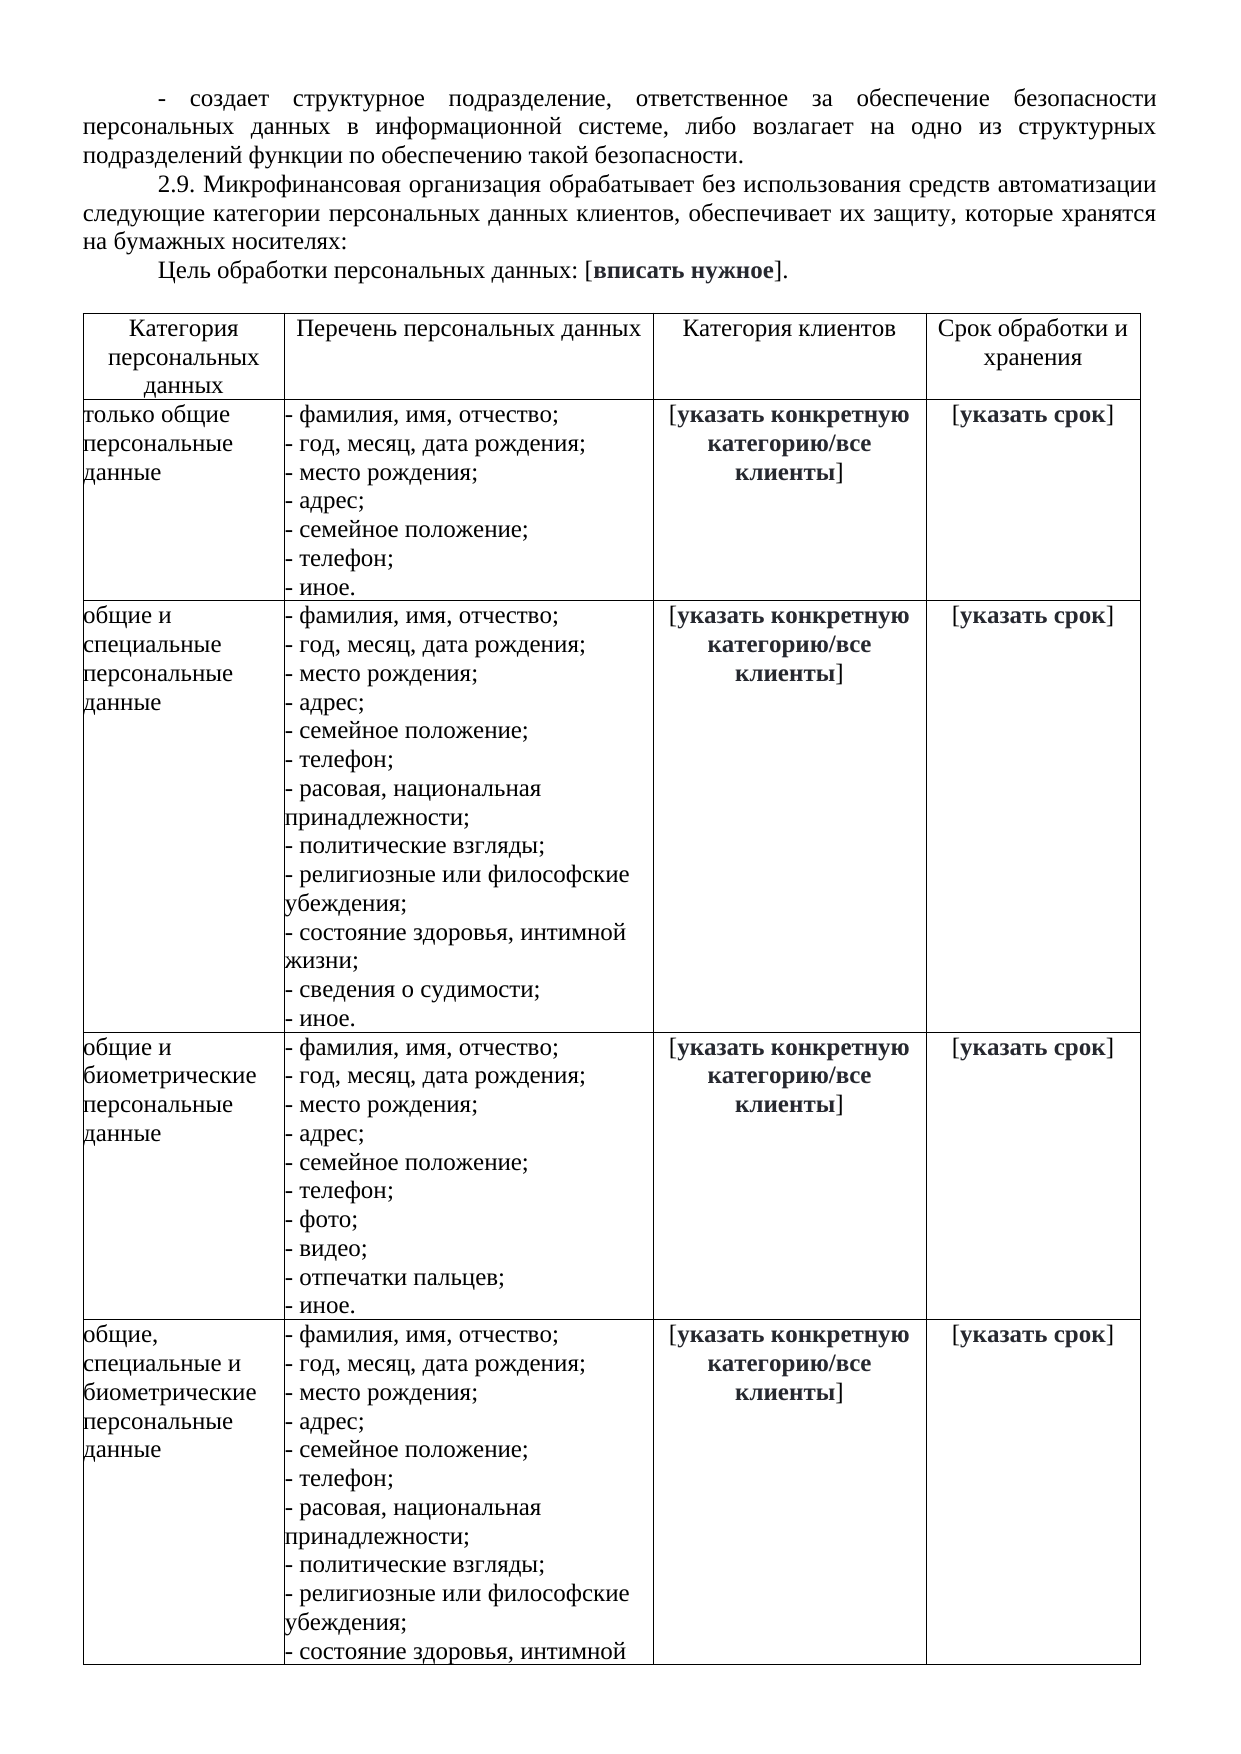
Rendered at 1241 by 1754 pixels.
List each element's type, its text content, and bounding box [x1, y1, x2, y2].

table_header Категория персональных данных [84, 314, 284, 399]
table_cell [указать конкретную категорию/все клиенты] [654, 1320, 926, 1664]
table_cell - фамилия, имя, отчество; - год, месяц, дата рождения; - место рождения; - адрес; - семейное положение; - телефон; - иное. [285, 400, 653, 600]
table_cell общие, специальные и биометрические персональные данные [84, 1320, 284, 1664]
table_cell [указать срок] [927, 400, 1140, 600]
text 2.9. Микрофинансовая организация обрабатывает без использования средств автоматизации следующие категории персональных данных клиентов, обеспечивает их защиту, которые хранятся на бумажных носителях: [83, 169, 1157, 255]
table_cell общие и биометрические персональные данные [84, 1033, 284, 1319]
table_cell - фамилия, имя, отчество; - год, месяц, дата рождения; - место рождения; - адрес; - семейное положение; - телефон; - расовая, национальная принадлежности; - политические взгляды; - религиозные или философские убеждения; - состояние здоровья, интимной [285, 1320, 653, 1664]
table_cell [указать конкретную категорию/все клиенты] [654, 601, 926, 1032]
table_cell [указать срок] [927, 601, 1140, 1032]
table_cell - фамилия, имя, отчество; - год, месяц, дата рождения; - место рождения; - адрес; - семейное положение; - телефон; - расовая, национальная принадлежности; - политические взгляды; - религиозные или философские убеждения; - состояние здоровья, интимной жизни; - сведения о судимости; - иное. [285, 601, 653, 1032]
table_header Срок обработки и хранения [927, 314, 1140, 399]
table_cell общие и специальные персональные данные [84, 601, 284, 1032]
table_cell [указать срок] [927, 1033, 1140, 1319]
table_cell [указать конкретную категорию/все клиенты] [654, 400, 926, 600]
table_header Перечень персональных данных [285, 314, 653, 399]
text Цель обработки персональных данных: [вписать нужное]. [83, 255, 1157, 284]
table_header Категория клиентов [654, 314, 926, 399]
table_cell [указать конкретную категорию/все клиенты] [654, 1033, 926, 1319]
table_cell - фамилия, имя, отчество; - год, месяц, дата рождения; - место рождения; - адрес; - семейное положение; - телефон; - фото; - видео; - отпечатки пальцев; - иное. [285, 1033, 653, 1319]
table_cell [указать срок] [927, 1320, 1140, 1664]
text - создает структурное подразделение, ответственное за обеспечение безопасности персональных данных в информационной системе, либо возлагает на одно из структурных подразделений функции по обеспечению такой безопасности. [83, 83, 1157, 169]
table_cell только общие персональные данные [84, 400, 284, 600]
